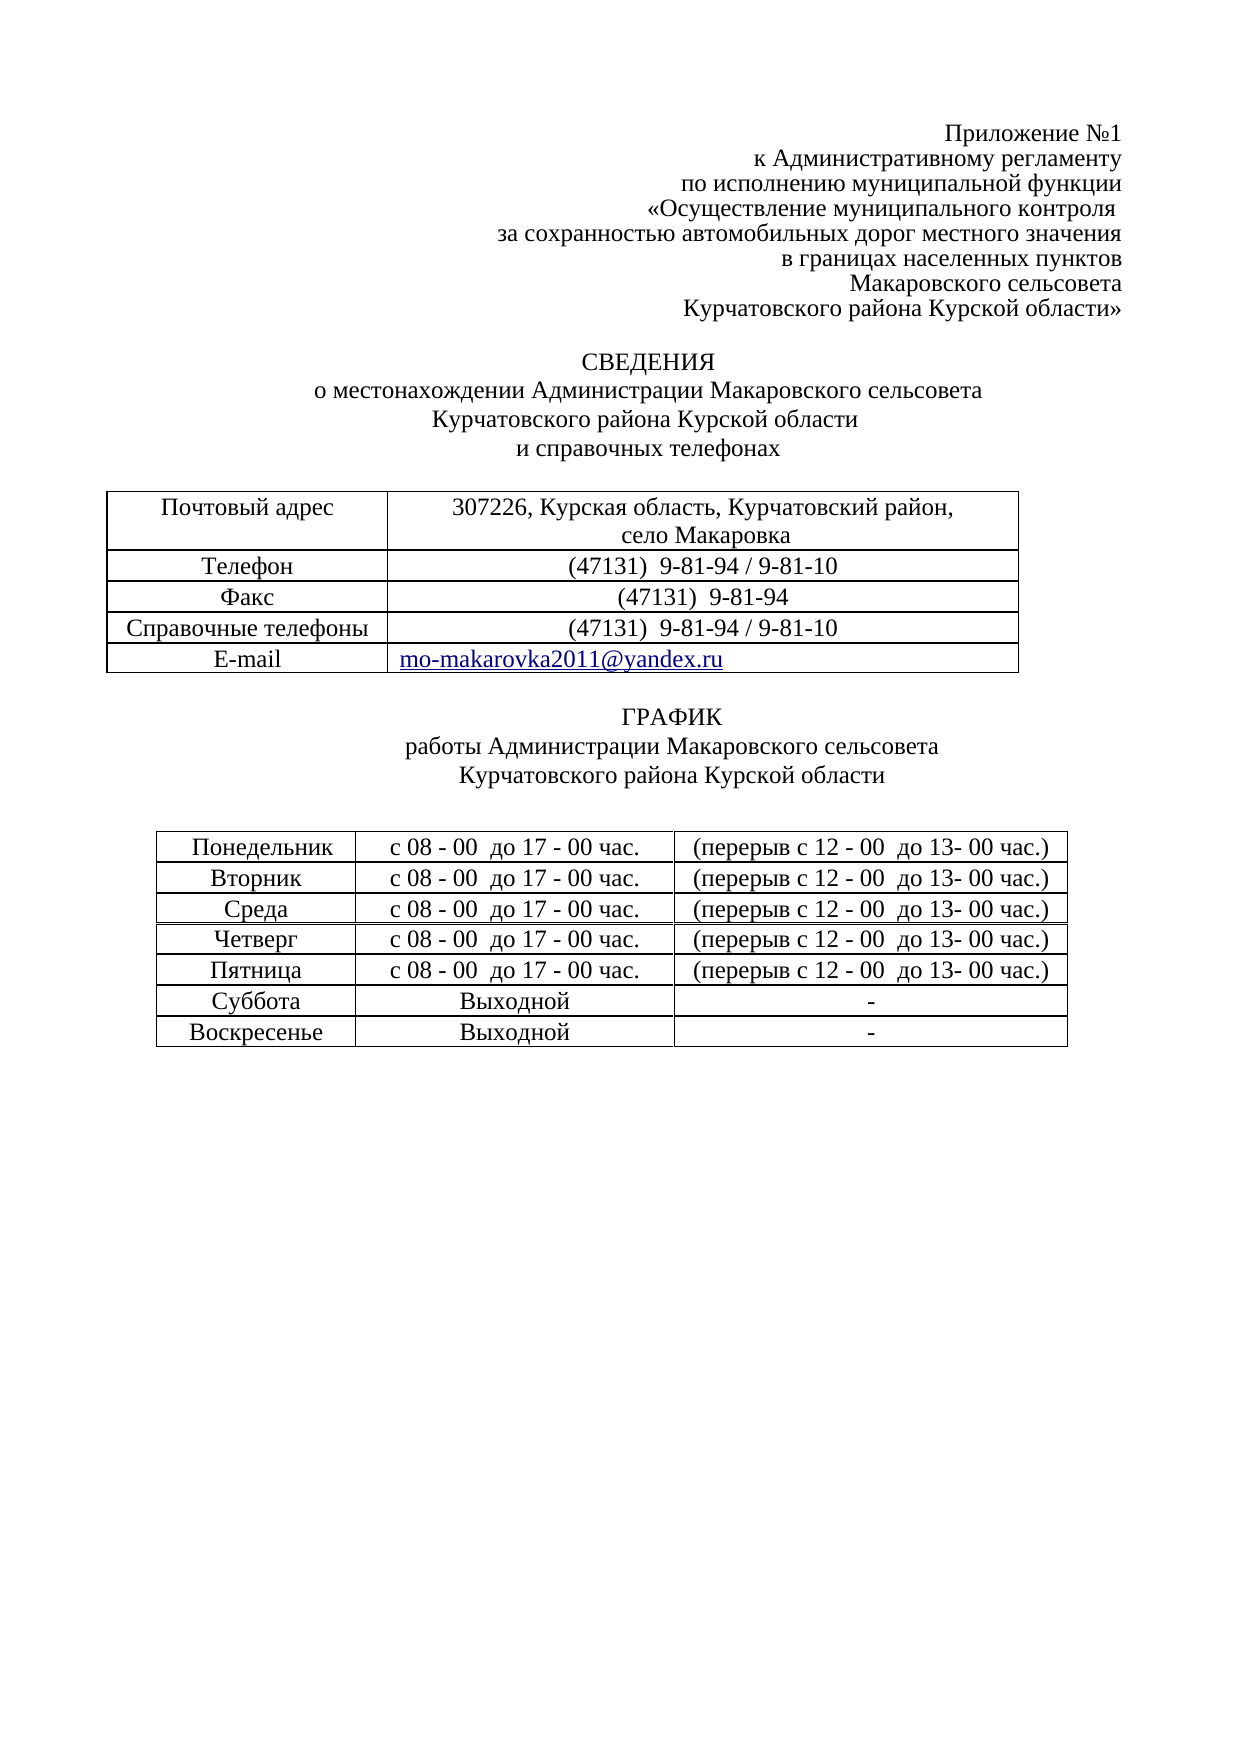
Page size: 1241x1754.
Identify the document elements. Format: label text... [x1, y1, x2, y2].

table_cell Справочные телефоны [108, 613, 387, 642]
table_cell с 08 - 00 до 17 - 00 час. [356, 925, 673, 953]
text за сохранностью автомобильных дорог местного значения [118, 222, 1122, 247]
table_header 307226, Курская область, Курчатовский район, село Макаровка [388, 492, 1018, 549]
table_cell Суббота [157, 986, 355, 1015]
table_cell (перерыв с 12 - 00 до 13- 00 час.) [675, 894, 1067, 922]
table_cell Пятница [157, 955, 355, 984]
text в границах населенных пунктов [118, 247, 1122, 272]
table_cell - [675, 1017, 1067, 1046]
text Курчатовского района Курской области [118, 404, 1122, 433]
text Курчатовского района Курской области [118, 760, 1122, 788]
table_cell с 08 - 00 до 17 - 00 час. [356, 894, 673, 922]
table_cell (47131) 9-81-94 / 9-81-10 [388, 613, 1018, 642]
table_cell с 08 - 00 до 17 - 00 час. [356, 863, 673, 892]
text и справочных телефонах [118, 433, 1122, 462]
text по исполнению муниципальной функции [118, 172, 1122, 197]
text работы Администрации Макаровского сельсовета [118, 731, 1122, 760]
text ГРАФИК [118, 702, 1122, 731]
table_cell - [675, 986, 1067, 1015]
table_cell E-mail [108, 644, 387, 672]
table_cell (перерыв с 12 - 00 до 13- 00 час.) [675, 925, 1067, 953]
table_cell с 08 - 00 до 17 - 00 час. [356, 955, 673, 984]
table_header Понедельник [157, 832, 355, 861]
text о местонахождении Администрации Макаровского сельсовета [118, 376, 1122, 404]
table_cell (перерыв с 12 - 00 до 13- 00 час.) [675, 955, 1067, 984]
table_cell Факс [108, 582, 387, 611]
table_cell Выходной [356, 1017, 673, 1046]
table_header с 08 - 00 до 17 - 00 час. [356, 832, 673, 861]
table_cell Выходной [356, 986, 673, 1015]
text Макаровского сельсовета [118, 272, 1122, 297]
table_cell (перерыв с 12 - 00 до 13- 00 час.) [675, 863, 1067, 892]
table_header Почтовый адрес [108, 492, 387, 549]
table_header (перерыв с 12 - 00 до 13- 00 час.) [675, 832, 1067, 861]
table_cell Вторник [157, 863, 355, 892]
table_cell Четверг [157, 925, 355, 953]
text «Осуществление муниципального контроля [118, 197, 1122, 222]
table_cell Телефон [108, 551, 387, 580]
table_cell Среда [157, 894, 355, 922]
text Курчатовского района Курской области» [118, 297, 1122, 322]
table_cell Воскресенье [157, 1017, 355, 1046]
text к Административному регламенту [118, 147, 1122, 172]
text СВЕДЕНИЯ [118, 347, 1122, 376]
table_cell mo-makarovka2011@yandex.ru [388, 644, 1018, 672]
table_cell (47131) 9-81-94 / 9-81-10 [388, 551, 1018, 580]
table_cell (47131) 9-81-94 [388, 582, 1018, 611]
text Приложение №1 [118, 118, 1122, 147]
